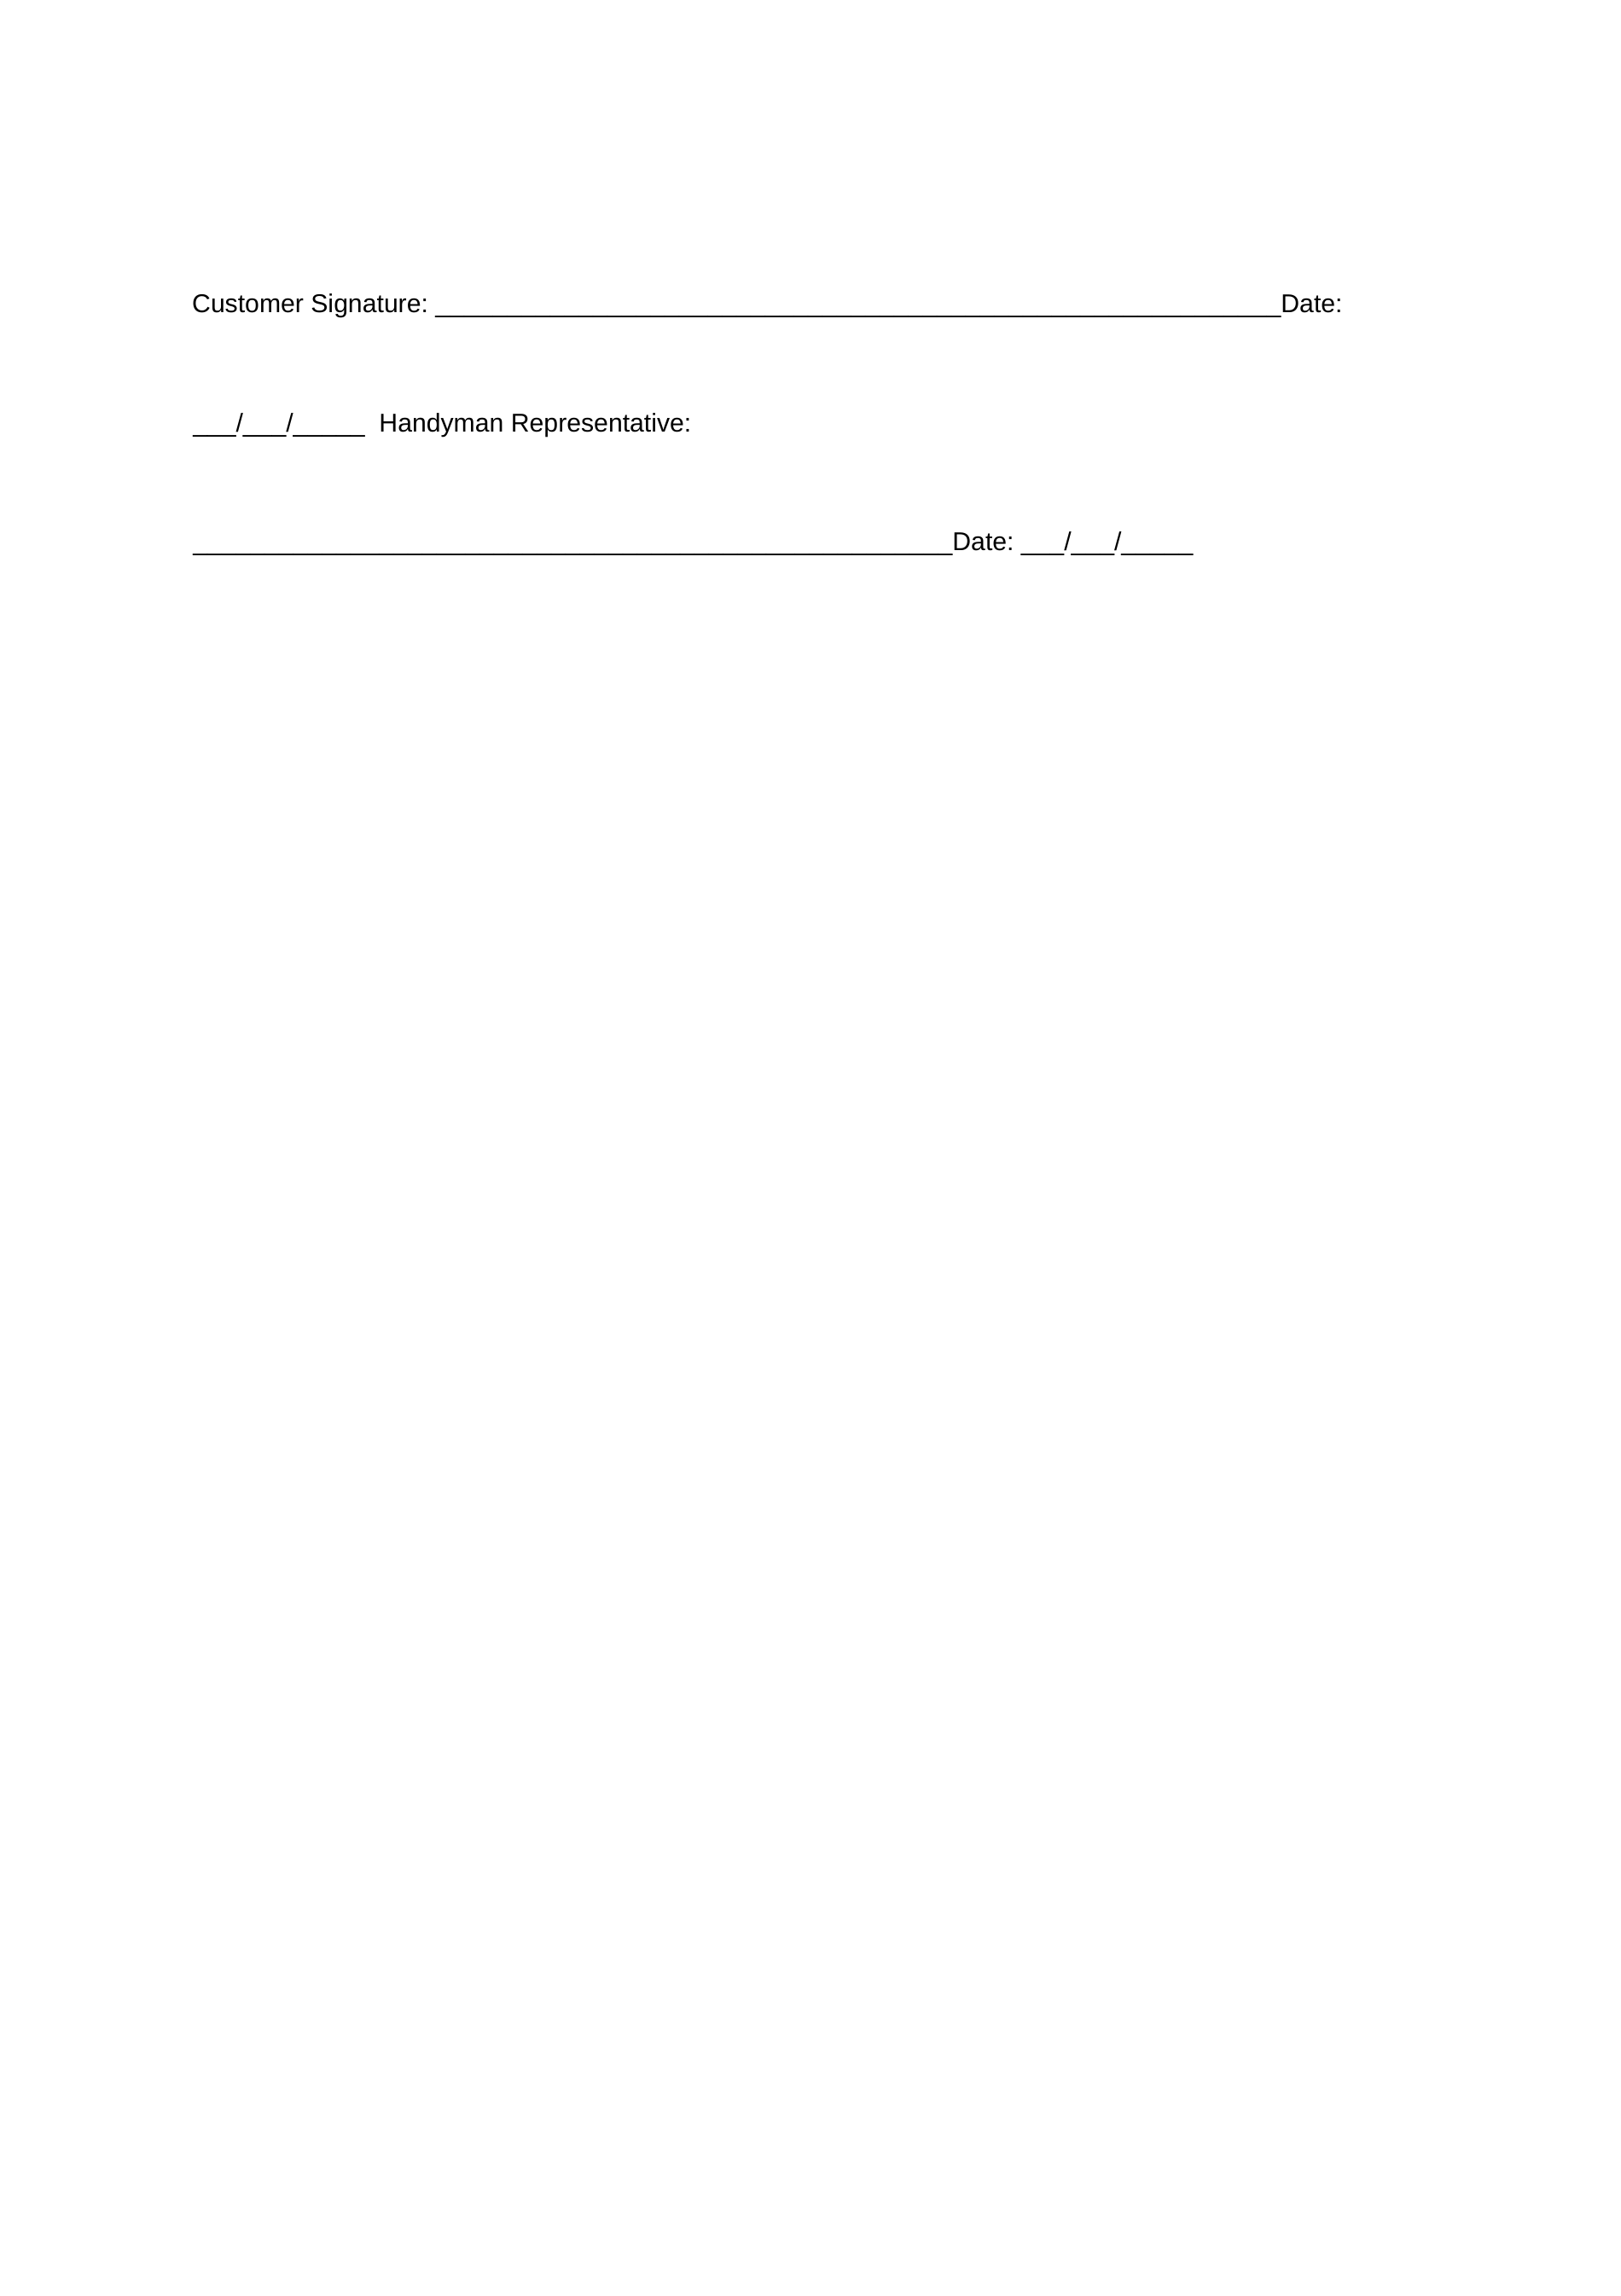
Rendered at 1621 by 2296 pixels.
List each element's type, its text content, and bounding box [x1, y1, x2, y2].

text Customer Signature: ___________________________________________________________Date: ___/___/_____ Handyman Representative: _____________________________________________________Date: ___/___/_____ [192, 288, 1431, 556]
